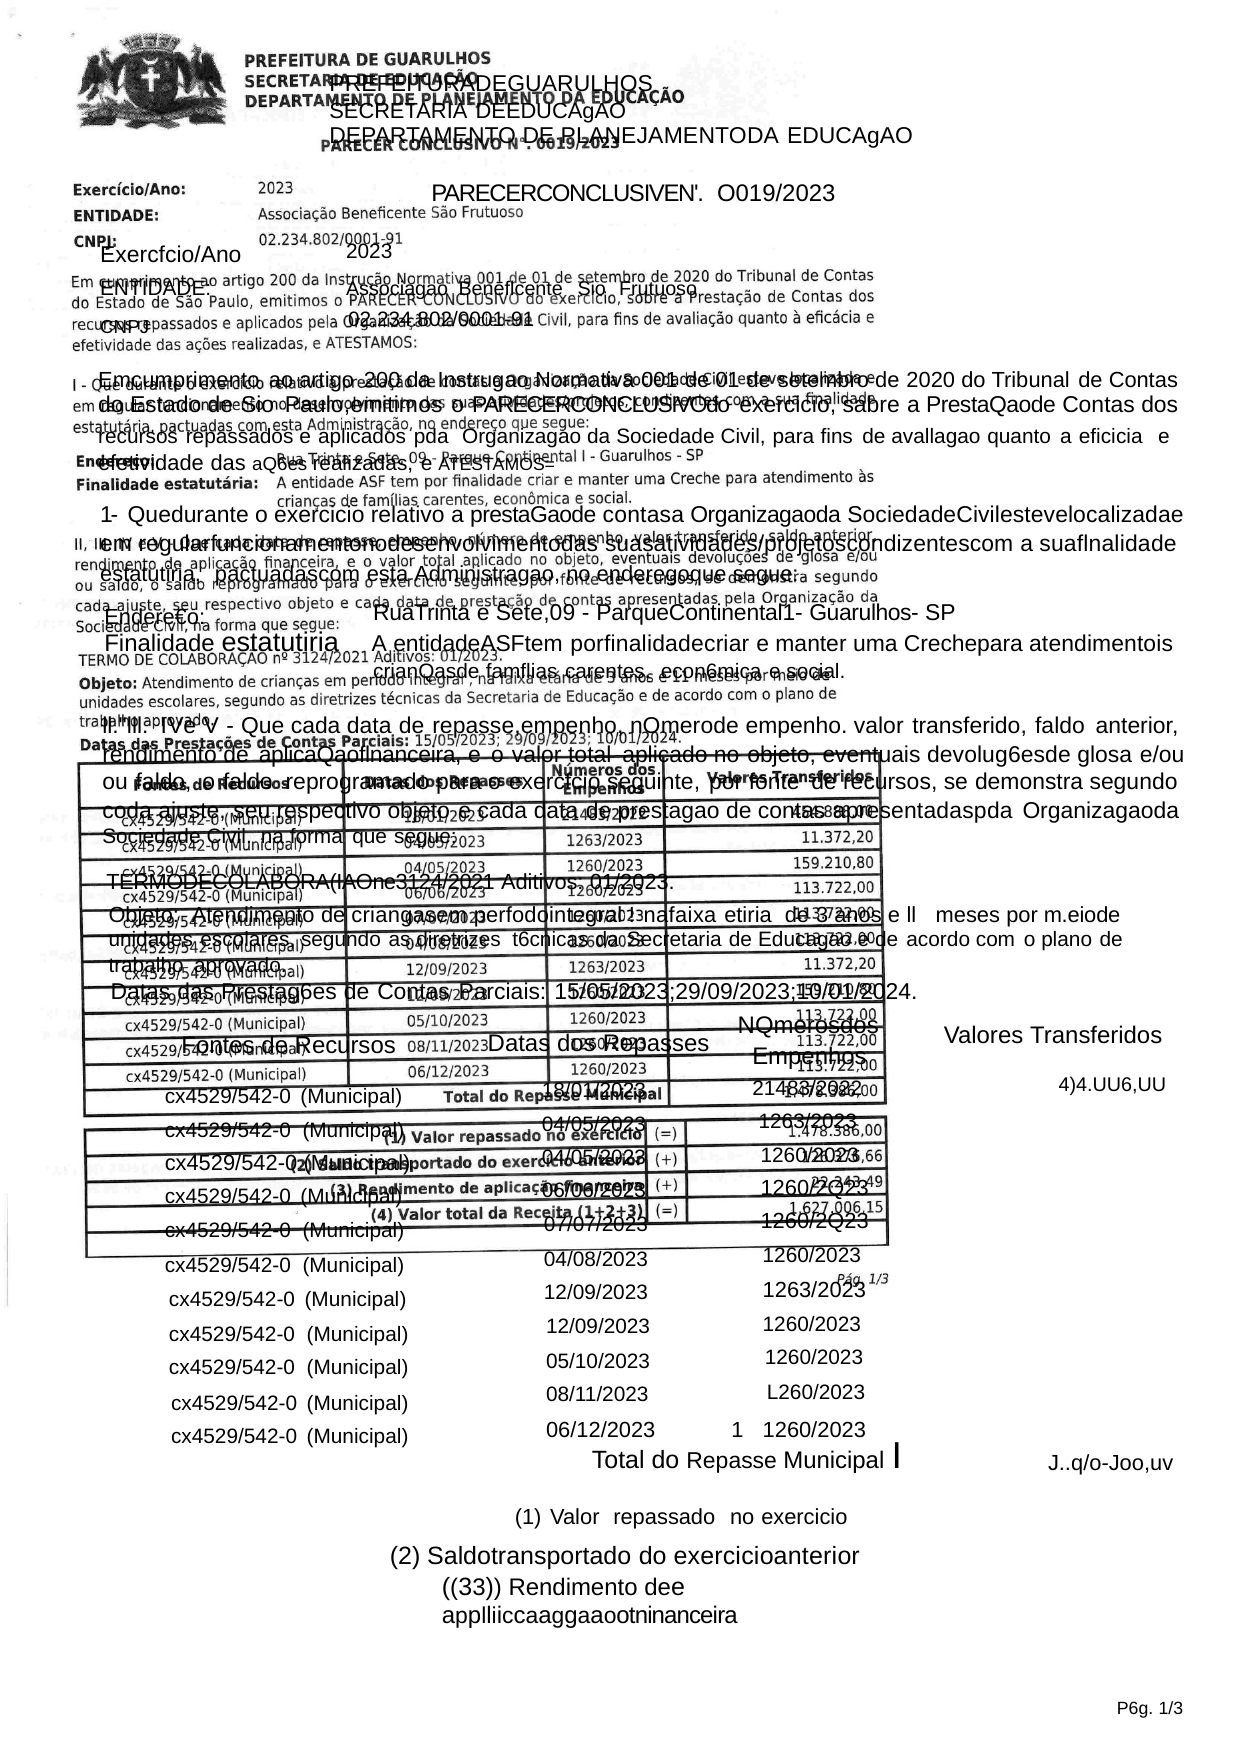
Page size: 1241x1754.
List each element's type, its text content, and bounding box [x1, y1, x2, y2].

text coda ajuste, seu respectivo objeto e cada data de prestagao de contas apresentadaspda Organizagaoda [102, 798, 1201, 824]
text Sociedade Civil. na forma que segue: [102, 825, 1201, 848]
text cx4529/542-0 (Municipal) [164, 1151, 434, 1176]
text L260/2023 [767, 1381, 890, 1404]
text 02.234.802/0001-91 [348, 308, 559, 331]
text Empenhos [752, 1043, 894, 1070]
text 06/12/2023 [546, 1418, 680, 1442]
text (1) Valor repassado no exercicio [514, 1505, 874, 1530]
text cx4529/542-0 (Municipal) [169, 1323, 434, 1346]
text Valores Transferidos [944, 1022, 1189, 1049]
text 05/10/2023 [546, 1350, 680, 1373]
text em regularfuncionamentonodesenvolvimentodas suasatividades/projetoscondizentescom a suaflnalidade [100, 531, 1198, 557]
text cx4529/542-0 (Municipal) [164, 1185, 434, 1208]
picture [0, 0, 1241, 1754]
text 18/01/2023 [542, 1079, 671, 1102]
text cx4529/542-0 (Municipal) [171, 1392, 434, 1415]
text efetividade das aQ6es realizadas, e ATESTAMOS= [98, 451, 1193, 476]
text trabalho aprovado. [108, 954, 1142, 978]
text estatutiria, pactuadascom esta Administragao, no enderegoque segue: [100, 561, 1198, 586]
text 1260/2Q23 [760, 1209, 894, 1234]
text cx4529/542-0 (Municipal) [164, 1254, 434, 1277]
text DEPARTAMENTO DE PLANEJAMENTODA EDUCAgAO [329, 123, 941, 148]
text cx4529/542-0 (Municipal) [171, 1425, 434, 1448]
text SECRETARIA DEEDUCAgAO [329, 99, 941, 123]
text cx4529/542-0 (Municipal) [164, 1085, 434, 1108]
text Emcumprimento ao artigo 200 da Instrugao Normativa 001 de 01 de setembro de 2020 do Tribunal de Contas [98, 368, 1195, 392]
text crianQasde famflias carentes, econ6mica e social. [373, 660, 1187, 683]
text 4)4.UU6,UU [1058, 1074, 1191, 1096]
text Associagao Beneflcente Sio Frutuoso [346, 278, 722, 300]
text J..q/o-Joo,uv [1048, 1451, 1198, 1476]
text recursos repassados e aplicados pda Organizagao da Sociedade Civil, para fins de avallagao quanto a eficicia e [98, 425, 1193, 448]
text (2) Saldotransportado do exercicioanterior [389, 1542, 949, 1570]
text 04/08/2023 [544, 1248, 673, 1271]
text 12/09/2023 [546, 1314, 680, 1338]
text Fontes de Recursos [181, 1032, 418, 1059]
text 04/05/2023 [542, 1112, 671, 1136]
text 1 1260/2023 [731, 1418, 927, 1442]
text 1263/2023 [762, 1278, 891, 1303]
text P6g. 1/3 [1117, 1698, 1208, 1718]
text ((33)) Rendimento dee applliiccaaggaaootninanceira [442, 1573, 949, 1629]
text 07/07/2023 [544, 1212, 673, 1236]
text 08/11/2023 [546, 1383, 680, 1406]
text cx4529/542-0 (Municipal) [164, 1119, 434, 1142]
text Exercfcio/Ano [100, 242, 266, 267]
text 12/09/2023 [544, 1281, 673, 1304]
text CNPJ [100, 316, 174, 337]
text 21483/2022 [752, 1077, 894, 1100]
text 2023 [346, 239, 417, 263]
text Endere€o: [104, 605, 230, 628]
text cx4529/542-0 (Municipal) [164, 1219, 434, 1242]
text PARECERCONCLUSIVEN'. O019/2023 [431, 180, 875, 207]
text Objeto: Atendimento de criangasem perfodointegral ! nafaixa etiria de 3 anos e ll meses por m.eiode [108, 903, 1142, 928]
text RuaTrinta e Sete,09 - ParqueContinental1- Guarulhos- SP [373, 600, 972, 626]
text 06/06/2023 [542, 1179, 671, 1202]
text PREFEITURADEGUARULHOS [329, 71, 941, 97]
text cx4529/542-0 (Municipal) [169, 1287, 434, 1311]
text Total do Repasse Municipal I [592, 1442, 927, 1476]
text Finalidade estatutiria A entidadeASFtem porfinalidadecriar e manter uma Crechepara atendimentois [104, 628, 1187, 658]
text rendimento de aplicaQaoflnanceira, e o valor total aplicado no objeto, eventuais devolug6esde glosa e/ou [102, 742, 1201, 767]
text ENTIDADE: [100, 277, 266, 300]
text unidades escolares, segundo as diretrizes t6cnicas da Secretaria de Educagao e de acordo com o plano de [108, 928, 1142, 951]
text NQmerosdos [737, 1012, 904, 1038]
text Datas dos Repasses [487, 1030, 732, 1057]
text 1260/2023 [760, 1144, 894, 1167]
text TERMODECOLABORA(IAOne3124/2021 Aditivos: 01/2023. [106, 870, 703, 894]
text 1260/2Q23 [760, 1176, 894, 1201]
text 1260/2023 [764, 1346, 888, 1369]
text 1260/2023 [762, 1244, 886, 1267]
text cx4529/542-0 (Municipal) [169, 1356, 434, 1379]
text 1260/2023 [762, 1312, 891, 1336]
text 1263/2023 [758, 1110, 894, 1133]
text ll."lll. IVe V - Que cada data de repasse,empenho, nOmerode empenho. valor transferido, faldo anterior, [102, 713, 1201, 738]
text 04/05/2023 [542, 1146, 671, 1169]
text do Estado de Sio Paulo,emitimos o PARECERCONCLUSIVOdo exercicio, sabre a PrestaQaode Contas dos [98, 392, 1195, 417]
text ou faldo, o faldo reprogramado para o exercfcio seguinte, por fonte de recursos, se demonstra segundo [102, 769, 1201, 794]
text 1- Quedurante o exercicio relativo a prestaGaode contasa Organizagaoda SociedadeCivilestevelocalizadae [100, 502, 1194, 528]
text Datas das Prestag6es de Contas Parciais: 15/05/2023;29/09/2023;10/01/2024. [110, 979, 944, 1005]
